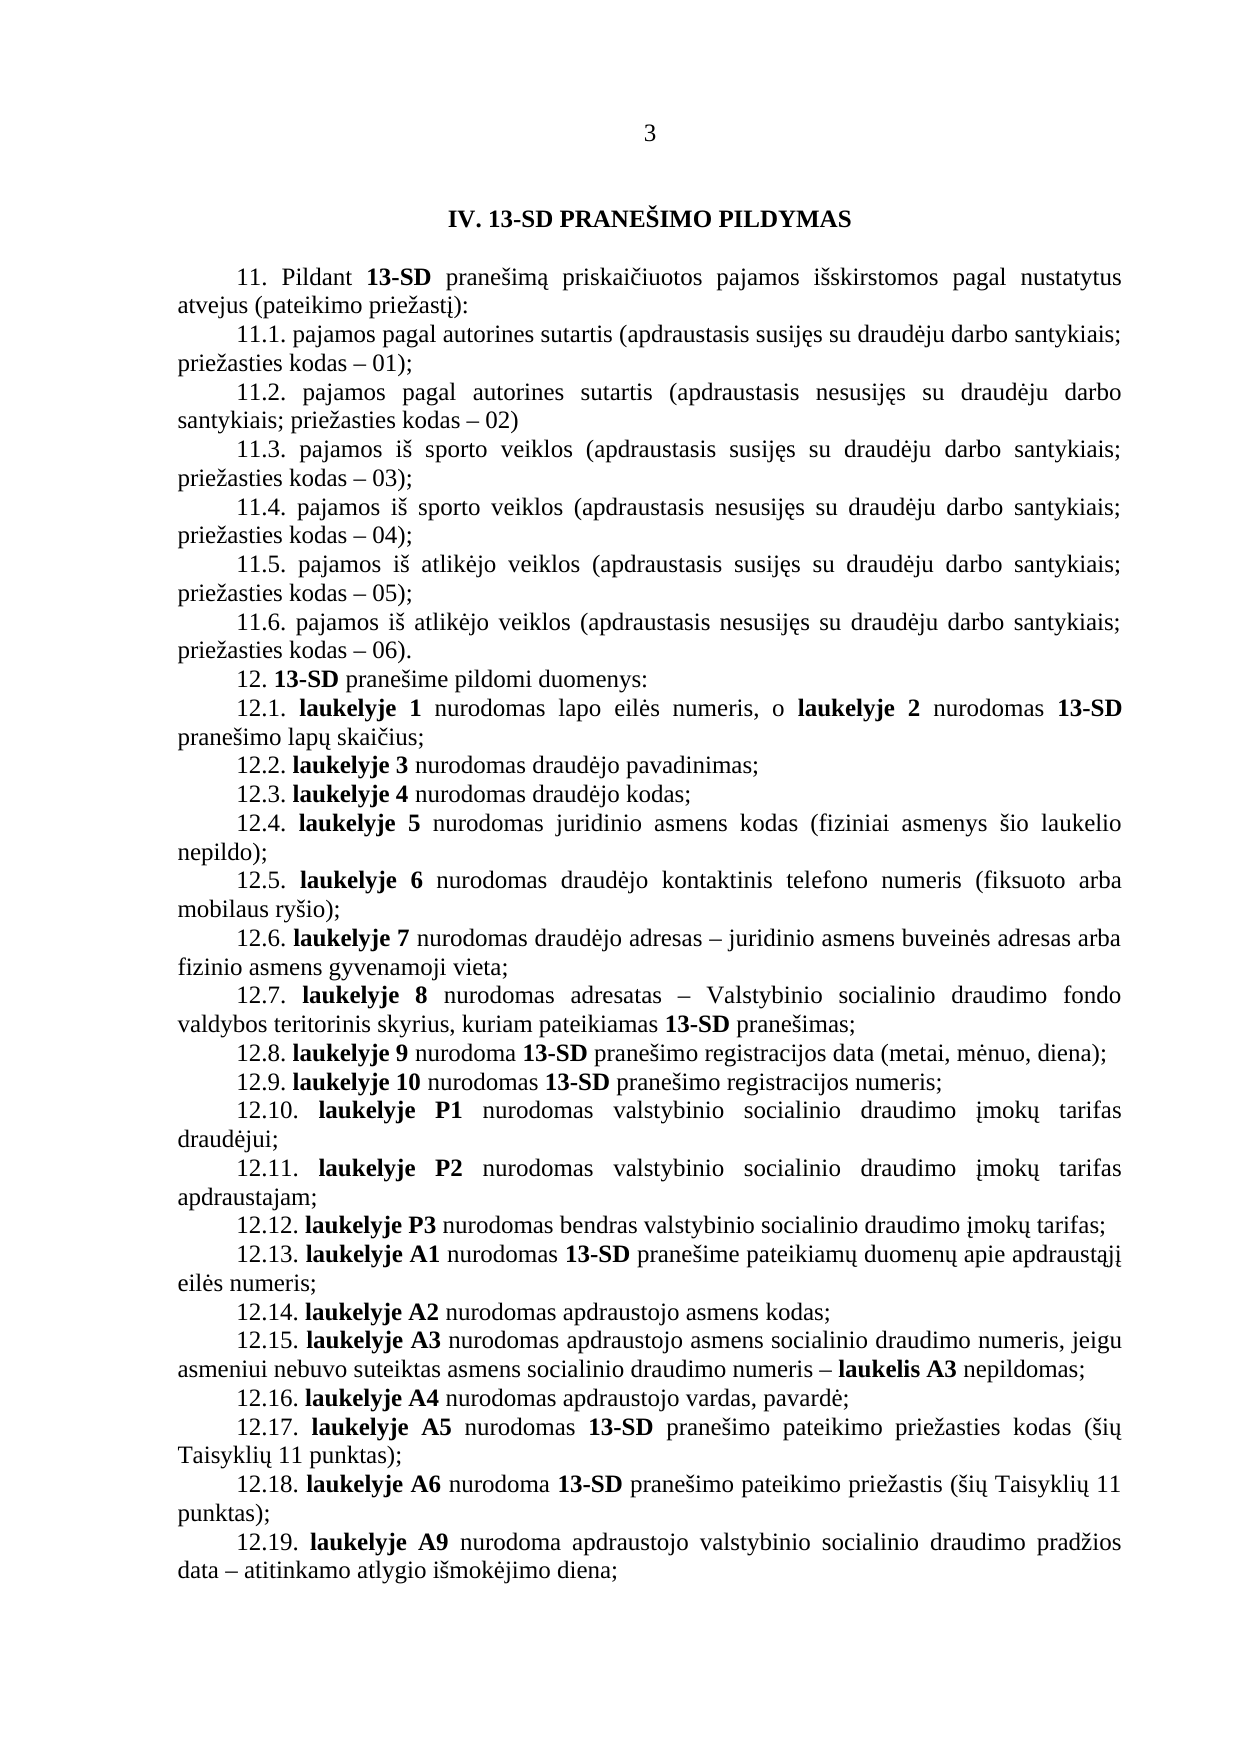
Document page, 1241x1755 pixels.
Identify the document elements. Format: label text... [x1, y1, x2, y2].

text 12.8. laukelyje 9 nurodoma 13-SD pranešimo registracijos data (metai, mėnuo, diena); [177, 1038, 1122, 1067]
text 12.11. laukelyje P2 nurodomas valstybinio socialinio draudimo įmokų tarifas apdraustajam; [177, 1153, 1122, 1211]
text 12. 13-SD pranešime pildomi duomenys: [177, 664, 1122, 693]
text 12.4. laukelyje 5 nurodomas juridinio asmens kodas (fiziniai asmenys šio laukelio nepildo); [177, 808, 1122, 866]
text 11. Pildant 13-SD pranešimą priskaičiuotos pajamos išskirstomos pagal nustatytus atvejus (pateikimo priežastį): [177, 262, 1122, 319]
text 11.3. pajamos iš sporto veiklos (apdraustasis susijęs su draudėju darbo santykiais; priežasties kodas – 03); [177, 434, 1122, 492]
text 11.4. pajamos iš sporto veiklos (apdraustasis nesusijęs su draudėju darbo santykiais; priežasties kodas – 04); [177, 492, 1122, 549]
text 12.9. laukelyje 10 nurodomas 13-SD pranešimo registracijos numeris; [177, 1067, 1122, 1096]
text 12.1. laukelyje 1 nurodomas lapo eilės numeris, o laukelyje 2 nurodomas 13-SD pranešimo lapų skaičius; [177, 693, 1122, 751]
text 12.2. laukelyje 3 nurodomas draudėjo pavadinimas; [177, 751, 1122, 779]
text IV. 13-SD PRANEŠIMO PILDYMAS [177, 204, 1122, 233]
text 12.13. laukelyje A1 nurodomas 13-SD pranešime pateikiamų duomenų apie apdraustąjį eilės numeris; [177, 1239, 1122, 1297]
text 11.1. pajamos pagal autorines sutartis (apdraustasis susijęs su draudėju darbo santykiais; priežasties kodas – 01); [177, 319, 1122, 377]
text 12.12. laukelyje P3 nurodomas bendras valstybinio socialinio draudimo įmokų tarifas; [177, 1211, 1122, 1239]
text 12.7. laukelyje 8 nurodomas adresatas – Valstybinio socialinio draudimo fondo valdybos teritorinis skyrius, kuriam pateikiamas 13-SD pranešimas; [177, 981, 1122, 1038]
text 11.2. pajamos pagal autorines sutartis (apdraustasis nesusijęs su draudėju darbo santykiais; priežasties kodas – 02) [177, 377, 1122, 434]
text 12.10. laukelyje P1 nurodomas valstybinio socialinio draudimo įmokų tarifas draudėjui; [177, 1096, 1122, 1153]
text 12.3. laukelyje 4 nurodomas draudėjo kodas; [177, 779, 1122, 808]
text 12.19. laukelyje A9 nurodoma apdraustojo valstybinio socialinio draudimo pradžios data – atitinkamo atlygio išmokėjimo diena; [177, 1527, 1122, 1584]
text 12.5. laukelyje 6 nurodomas draudėjo kontaktinis telefono numeris (fiksuoto arba mobilaus ryšio); [177, 866, 1122, 923]
text 11.6. pajamos iš atlikėjo veiklos (apdraustasis nesusijęs su draudėju darbo santykiais; priežasties kodas – 06). [177, 607, 1122, 664]
text 12.18. laukelyje A6 nurodoma 13-SD pranešimo pateikimo priežastis (šių Taisyklių 11 punktas); [177, 1469, 1122, 1527]
text 12.15. laukelyje A3 nurodomas apdraustojo asmens socialinio draudimo numeris, jeigu asmeniui nebuvo suteiktas asmens socialinio draudimo numeris – laukelis A3 nepildomas; [177, 1326, 1122, 1383]
text 11.5. pajamos iš atlikėjo veiklos (apdraustasis susijęs su draudėju darbo santykiais; priežasties kodas – 05); [177, 549, 1122, 607]
text 12.6. laukelyje 7 nurodomas draudėjo adresas – juridinio asmens buveinės adresas arba fizinio asmens gyvenamoji vieta; [177, 923, 1122, 981]
text 12.14. laukelyje A2 nurodomas apdraustojo asmens kodas; [177, 1297, 1122, 1326]
text 12.16. laukelyje A4 nurodomas apdraustojo vardas, pavardė; [177, 1383, 1122, 1412]
text 12.17. laukelyje A5 nurodomas 13-SD pranešimo pateikimo priežasties kodas (šių Taisyklių 11 punktas); [177, 1412, 1122, 1469]
